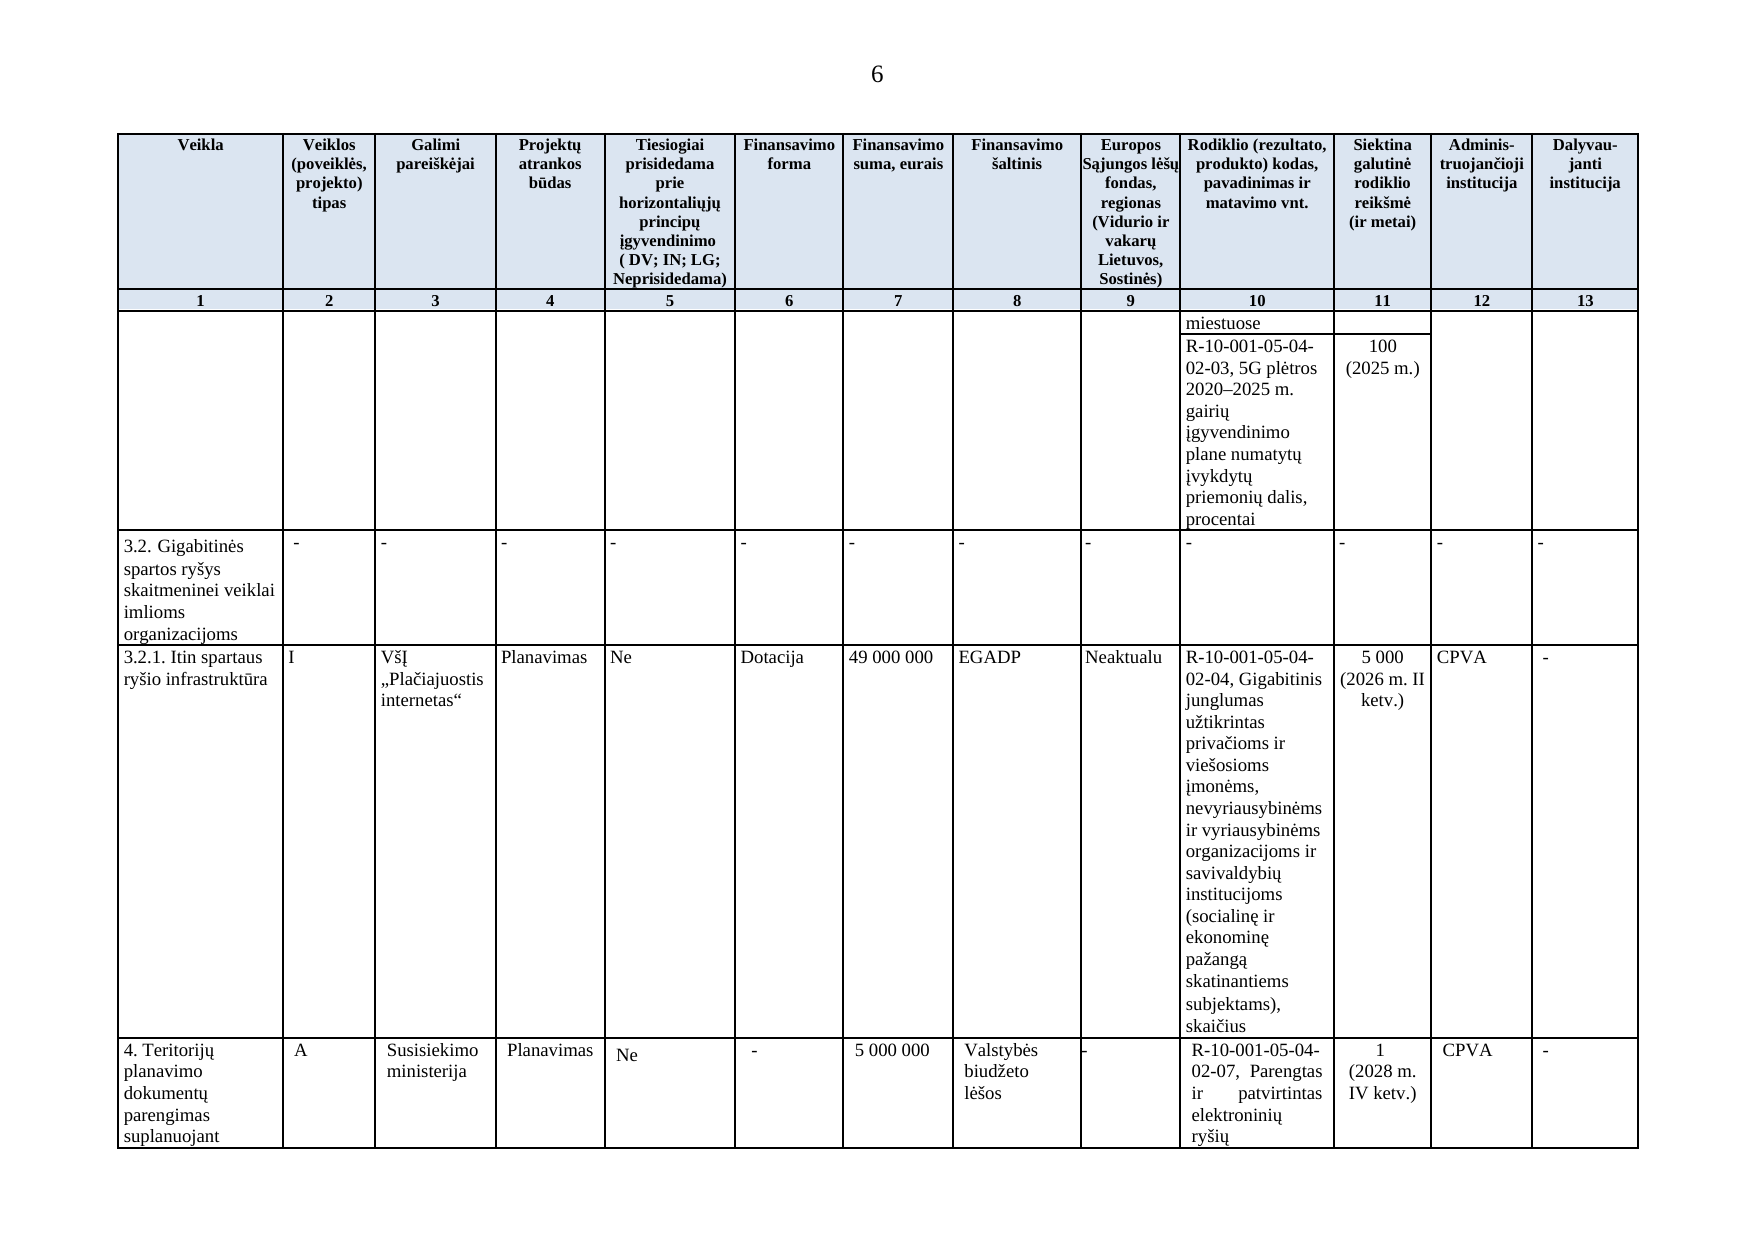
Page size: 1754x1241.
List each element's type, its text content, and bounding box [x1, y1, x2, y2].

table_cell Neaktualu [1082, 646, 1179, 1037]
table_cell CPVA [1432, 1039, 1531, 1147]
table_header Finansavimo suma, eurais [844, 135, 952, 288]
table_header Finansavimo forma [736, 135, 842, 288]
table_header Galimi pareiškėjai [376, 135, 495, 288]
table_cell - [844, 312, 952, 529]
table_cell - [1082, 531, 1179, 644]
table_cell - [1533, 312, 1637, 529]
table_header Rodiklio (rezultato, produkto) kodas, pavadinimas ir matavimo vnt. [1181, 135, 1333, 288]
table_cell 3.2. Gigabitinės spartos ryšys skaitmeninei veiklai imlioms organizacijoms [119, 531, 282, 644]
table_cell [1432, 312, 1531, 529]
table_cell 3 [376, 290, 495, 309]
table_header Europos Sąjungos lėšų fondas, regionas (Vidurio ir vakarų Lietuvos, Sostinės) [1082, 135, 1179, 288]
table_cell - [376, 531, 495, 644]
table_cell - [1082, 312, 1179, 529]
table_cell - [1181, 531, 1333, 644]
table_cell 5 [606, 290, 734, 309]
table_cell 4 [497, 290, 604, 309]
table_cell - [954, 531, 1080, 644]
table_cell - [497, 531, 604, 644]
table_cell 13 [1533, 290, 1637, 309]
table_cell 100 (2025 m.) [1335, 335, 1430, 529]
table_cell 5 000 (2026 m. II ketv.) [1335, 646, 1430, 1037]
table_cell R-10-001-05-04-02-07, Parengtas ir patvirtintas elektroninių ryšių [1181, 1039, 1333, 1147]
table_cell Planavimas [497, 646, 604, 1037]
table_cell - [606, 531, 734, 644]
table_header Siektina galutinė rodiklio reikšmė (ir metai) [1335, 135, 1430, 288]
table_cell - [1533, 531, 1637, 644]
table_header Projektų atrankos būdas [497, 135, 604, 288]
table_cell R-10-001-05-04-02-03, 5G plėtros 2020–2025 m. gairių įgyvendinimo plane numatytų įvykdytų priemonių dalis, procentai [1181, 335, 1333, 529]
table_cell - [1082, 1039, 1179, 1147]
table_cell 1 (2028 m. IV ketv.) [1335, 1039, 1430, 1147]
table_cell 6 [736, 290, 842, 309]
table_cell A [284, 1039, 374, 1147]
table_cell 7 [844, 290, 952, 309]
table_cell - [736, 1039, 842, 1147]
table_cell 1 [119, 290, 282, 309]
table_cell - [1335, 531, 1430, 644]
table_header Veiklos (poveiklės, projekto) tipas [284, 135, 374, 288]
table_cell - [284, 531, 374, 644]
table_cell - [497, 312, 604, 529]
table_cell 2 [284, 290, 374, 309]
table_cell [1335, 312, 1430, 333]
table_cell Valstybės biudžeto lėšos [954, 1039, 1080, 1147]
table_cell - [954, 312, 1080, 529]
table_cell - [1432, 531, 1531, 644]
table_cell 4. Teritorijų planavimo dokumentų parengimas suplanuojant [119, 1039, 282, 1147]
table_cell I [284, 646, 374, 1037]
table_cell Ne [606, 646, 734, 1037]
table_cell 49 000 000 [844, 646, 952, 1037]
table_header Dalyvau-janti institucija [1533, 135, 1637, 288]
table_cell - [1533, 646, 1637, 1037]
table_header Finansavimo šaltinis [954, 135, 1080, 288]
table_cell 5 000 000 [844, 1039, 952, 1147]
table_cell - [376, 312, 495, 529]
table_cell Planavimas [497, 1039, 604, 1147]
table_cell - [1533, 1039, 1637, 1147]
table_cell CPVA [1432, 646, 1531, 1037]
table_cell Dotacija [736, 646, 842, 1037]
table_cell 8 [954, 290, 1080, 309]
table_cell VšĮ „Plačiajuostis internetas“ [376, 646, 495, 1037]
table_cell 9 [1082, 290, 1179, 309]
table_cell EGADP [954, 646, 1080, 1037]
table_header Veikla [119, 135, 282, 288]
table_cell miestuose [1181, 312, 1333, 333]
table_cell [606, 312, 734, 529]
table_cell - [736, 531, 842, 644]
table_header Tiesiogiai prisidedama prie horizontaliųjų principų įgyvendinimo ( DV; IN; LG; Neprisidedama) [606, 135, 734, 288]
table_cell [119, 312, 282, 529]
table_cell R-10-001-05-04-02-04, Gigabitinis junglumas užtikrintas privačioms ir viešosioms įmonėms, nevyriausybinėms ir vyriausybinėms organizacijoms ir savivaldybių institucijoms (socialinę ir ekonominę pažangą skatinantiems subjektams), skaičius [1181, 646, 1333, 1037]
table_cell 10 [1181, 290, 1333, 309]
table_cell - [736, 312, 842, 529]
table_cell 11 [1335, 290, 1430, 309]
table_header Adminis-truojančioji institucija [1432, 135, 1531, 288]
table_cell 12 [1432, 290, 1531, 309]
table_cell [284, 312, 374, 529]
table_cell 3.2.1. Itin spartaus ryšio infrastruktūra [119, 646, 282, 1037]
table_cell - [844, 531, 952, 644]
table_cell Ne [606, 1039, 734, 1147]
table_cell Susisiekimo ministerija [376, 1039, 495, 1147]
